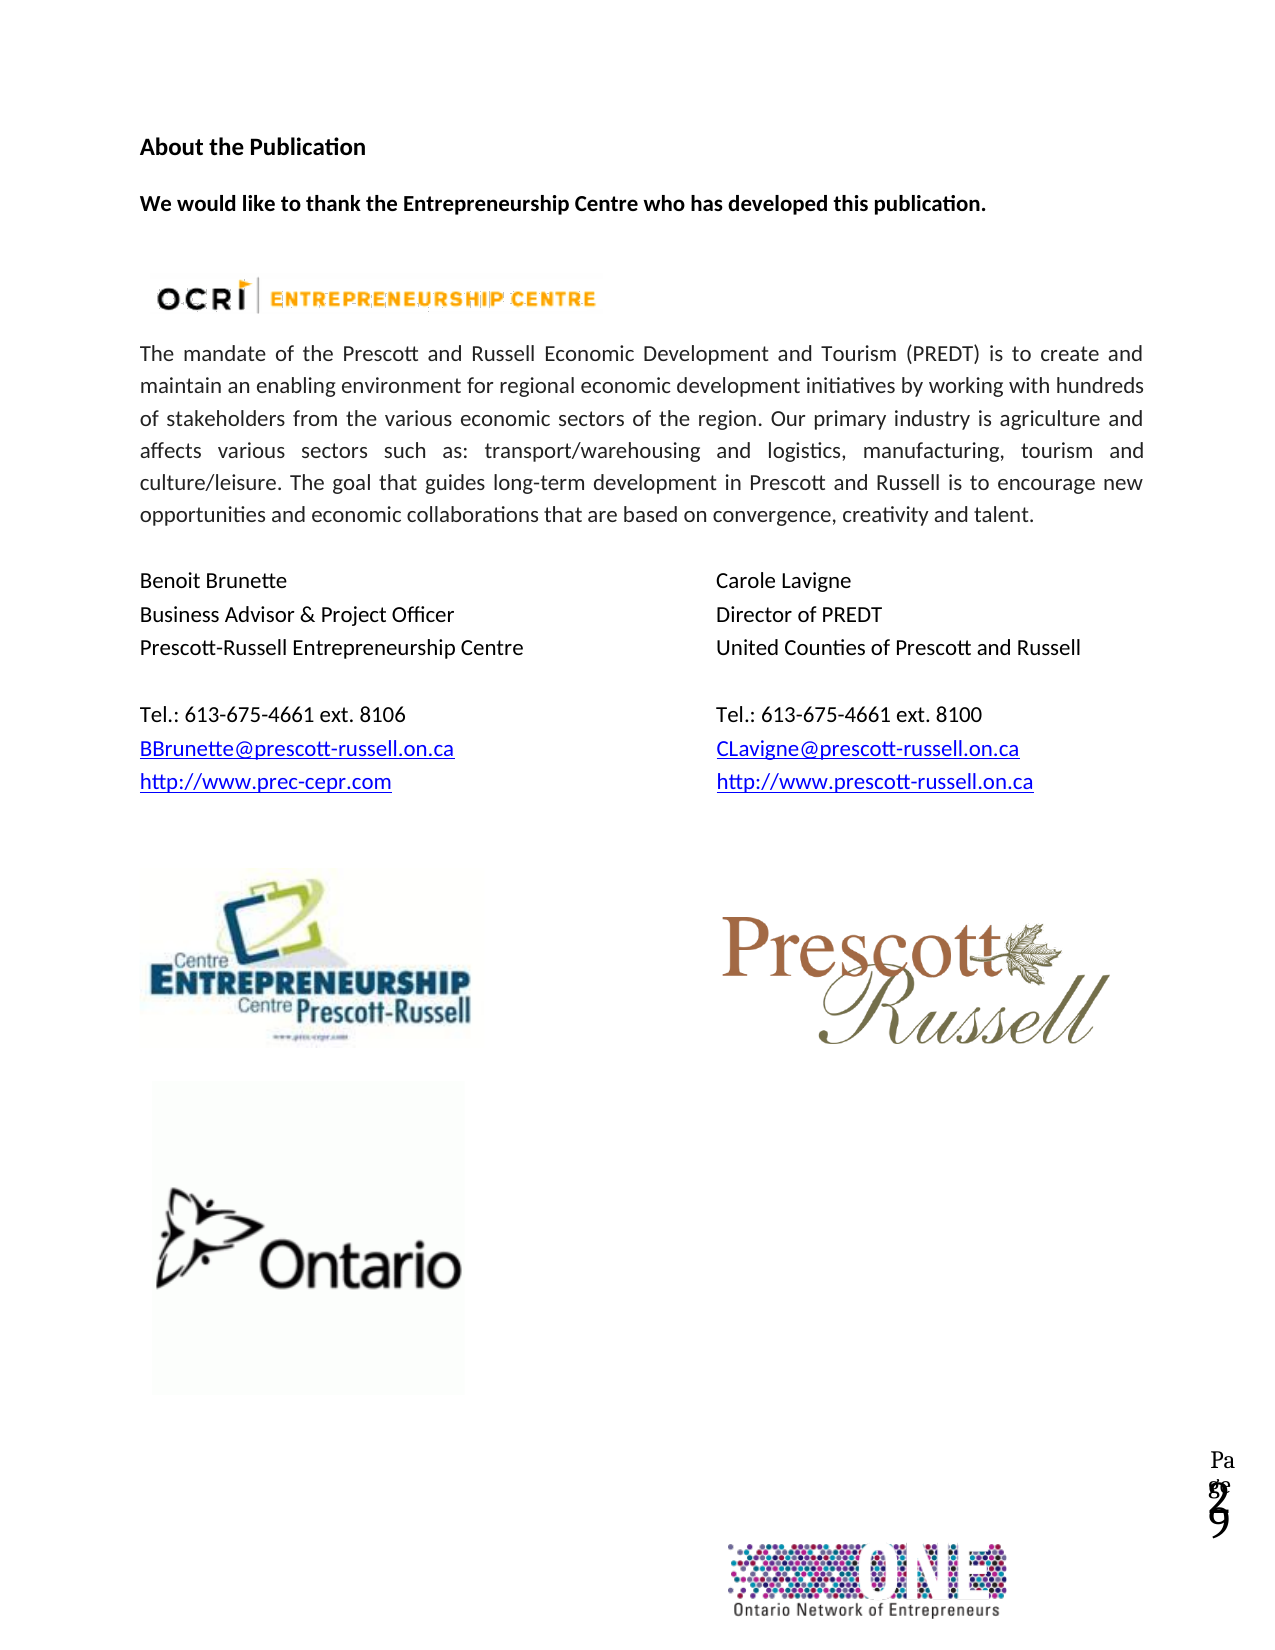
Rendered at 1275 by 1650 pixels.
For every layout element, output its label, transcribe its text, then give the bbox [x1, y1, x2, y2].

text Tel.: 613-675-4661 ext. 8106 Tel.: 613-675-4661 ext. 8100 [139, 700, 1146, 728]
picture [139, 868, 485, 1048]
picture [722, 917, 1110, 1044]
text Prescott-Russell Entrepreneurship Centre United Counties of Prescott and Russell [139, 633, 1146, 661]
text The mandate of the Prescott and Russell Economic Development and Tourism (PREDT) is to create and maintain an enabling environment for regional economic development initiatives by working with hundreds of stakeholders from the various economic sectors of the region. Our primary industry is agriculture and affects various sectors such as: transport/warehousing and logistics, manufacturing, tourism and culture/leisure. The goal that guides long-term development in Prescott and Russell is to encourage new opportunities and economic collaborations that are based on convergence, creativity and talent. [139, 339, 1146, 528]
picture [150, 273, 603, 314]
picture [152, 1081, 465, 1395]
text http://www.prec-cepr.com http://www.prescott-russell.on.ca [139, 767, 1146, 795]
subtitle We would like to thank the Entrepreneurship Centre who has developed this publication. [139, 189, 1146, 217]
text Business Advisor & Project Officer Director of PREDT [139, 600, 1146, 628]
subtitle About the Publication [139, 131, 1146, 162]
picture [728, 1542, 1007, 1620]
text Benoit Brunette Carole Lavigne [139, 566, 1146, 594]
text BBrunette@prescott-russell.on.ca CLavigne@prescott-russell.on.ca [139, 734, 1146, 762]
